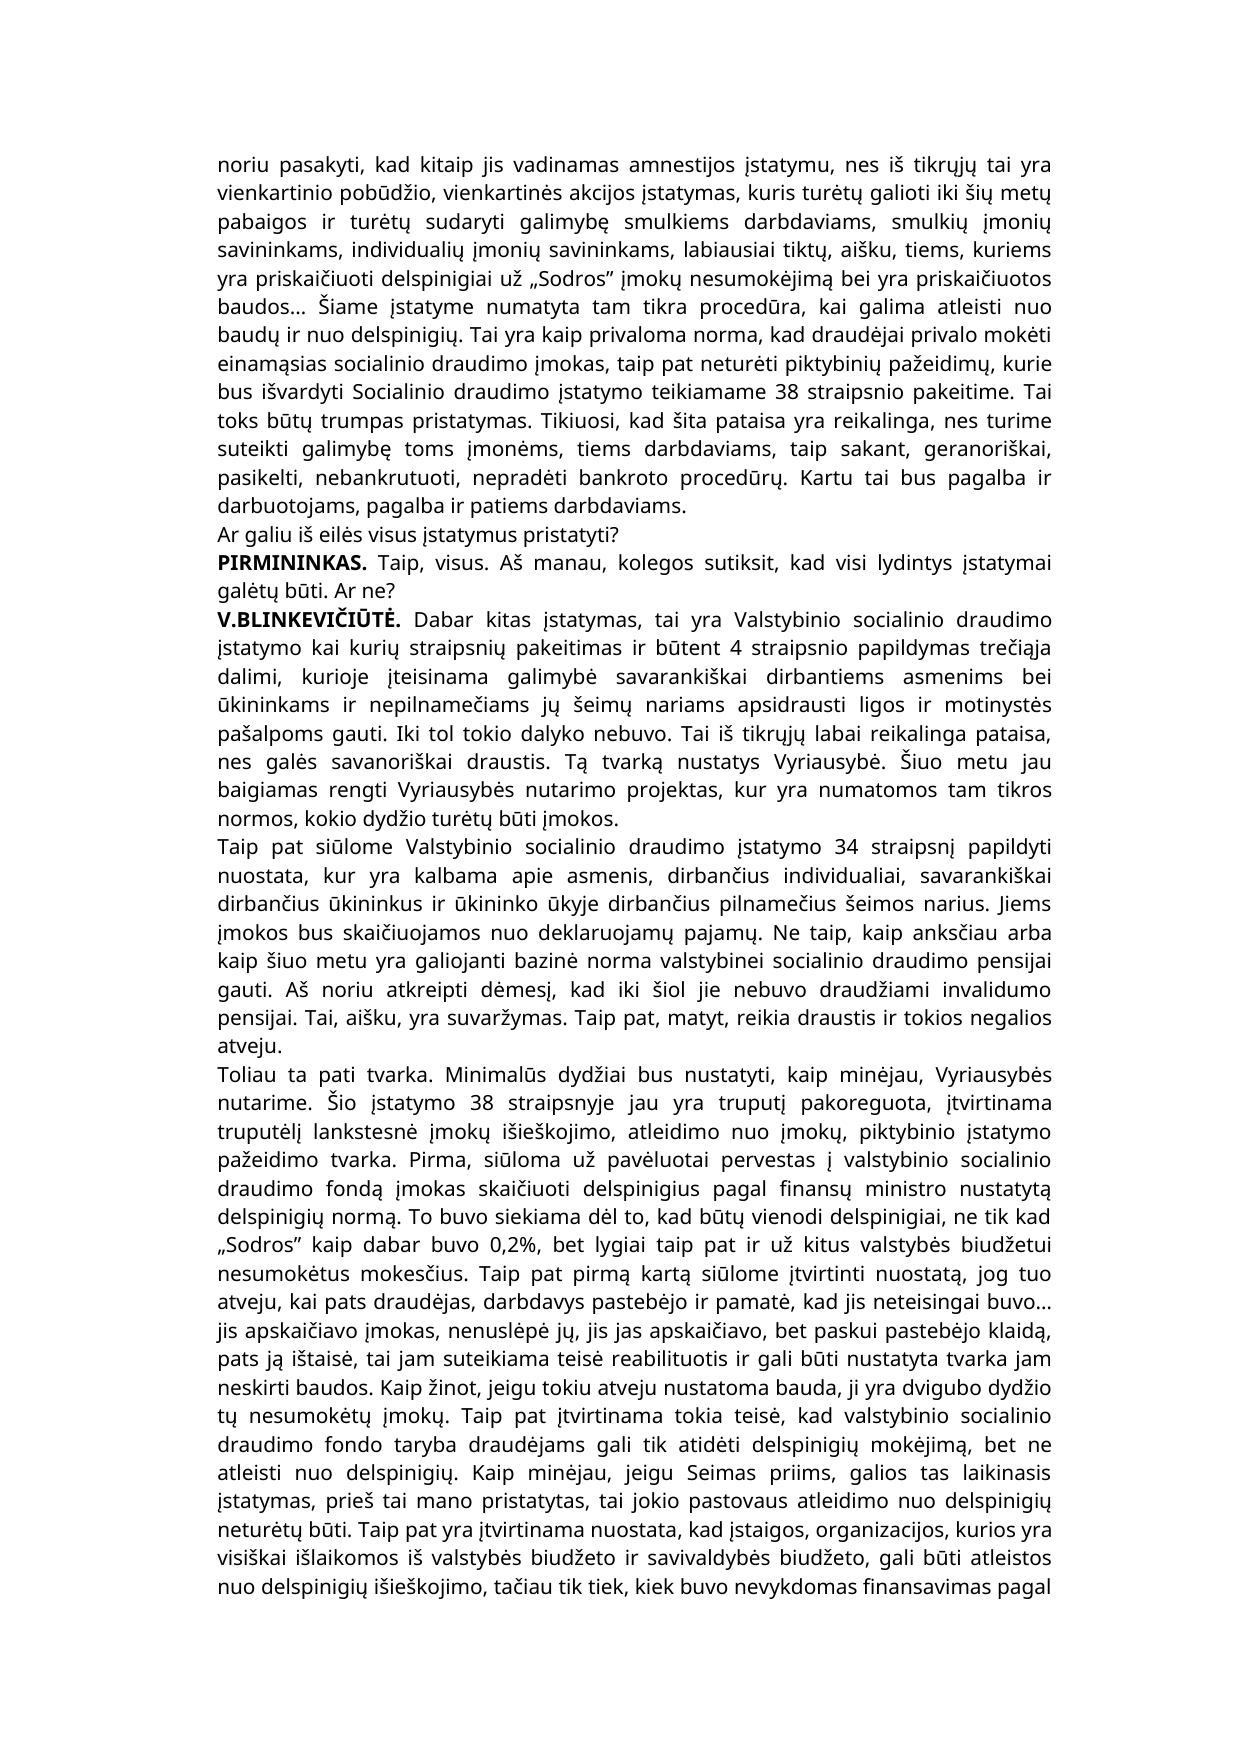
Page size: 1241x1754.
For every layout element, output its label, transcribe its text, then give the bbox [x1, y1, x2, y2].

text Ar galiu iš eilės visus įstatymus pristatyti? [217, 520, 1053, 548]
text PIRMININKAS. Taip, visus. Aš manau, kolegos sutiksit, kad visi lydintys įstatymai galėtų būti. Ar ne? [217, 548, 1053, 605]
text noriu pasakyti, kad kitaip jis vadinamas amnestijos įstatymu, nes iš tikrųjų tai yra vienkartinio pobūdžio, vienkartinės akcijos įstatymas, kuris turėtų galioti iki šių metų pabaigos ir turėtų sudaryti galimybę smulkiems darbdaviams, smulkių įmonių savininkams, individualių įmonių savininkams, labiausiai tiktų, aišku, tiems, kuriems yra priskaičiuoti delspinigiai už „Sodros” įmokų nesumokėjimą bei yra priskaičiuotos baudos… Šiame įstatyme numatyta tam tikra procedūra, kai galima atleisti nuo baudų ir nuo delspinigių. Tai yra kaip privaloma norma, kad draudėjai privalo mokėti einamąsias socialinio draudimo įmokas, taip pat neturėti piktybinių pažeidimų, kurie bus išvardyti Socialinio draudimo įstatymo teikiamame 38 straipsnio pakeitime. Tai toks būtų trumpas pristatymas. Tikiuosi, kad šita pataisa yra reikalinga, nes turime suteikti galimybę toms įmonėms, tiems darbdaviams, taip sakant, geranoriškai, pasikelti, nebankrutuoti, nepradėti bankroto procedūrų. Kartu tai bus pagalba ir darbuotojams, pagalba ir patiems darbdaviams. [217, 150, 1053, 520]
text V.BLINKEVIČIŪTĖ. Dabar kitas įstatymas, tai yra Valstybinio socialinio draudimo įstatymo kai kurių straipsnių pakeitimas ir būtent 4 straipsnio papildymas trečiąja dalimi, kurioje įteisinama galimybė savarankiškai dirbantiems asmenims bei ūkininkams ir nepilnamečiams jų šeimų nariams apsidrausti ligos ir motinystės pašalpoms gauti. Iki tol tokio dalyko nebuvo. Tai iš tikrųjų labai reikalinga pataisa, nes galės savanoriškai draustis. Tą tvarką nustatys Vyriausybė. Šiuo metu jau baigiamas rengti Vyriausybės nutarimo projektas, kur yra numatomos tam tikros normos, kokio dydžio turėtų būti įmokos. [217, 605, 1053, 832]
text Taip pat siūlome Valstybinio socialinio draudimo įstatymo 34 straipsnį papildyti nuostata, kur yra kalbama apie asmenis, dirbančius individualiai, savarankiškai dirbančius ūkininkus ir ūkininko ūkyje dirbančius pilnamečius šeimos narius. Jiems įmokos bus skaičiuojamos nuo deklaruojamų pajamų. Ne taip, kaip anksčiau arba kaip šiuo metu yra galiojanti bazinė norma valstybinei socialinio draudimo pensijai gauti. Aš noriu atkreipti dėmesį, kad iki šiol jie nebuvo draudžiami invalidumo pensijai. Tai, aišku, yra suvaržymas. Taip pat, matyt, reikia draustis ir tokios negalios atveju. [217, 832, 1053, 1060]
text Toliau ta pati tvarka. Minimalūs dydžiai bus nustatyti, kaip minėjau, Vyriausybės nutarime. Šio įstatymo 38 straipsnyje jau yra truputį pakoreguota, įtvirtinama truputėlį lankstesnė įmokų išieškojimo, atleidimo nuo įmokų, piktybinio įstatymo pažeidimo tvarka. Pirma, siūloma už pavėluotai pervestas į valstybinio socialinio draudimo fondą įmokas skaičiuoti delspinigius pagal finansų ministro nustatytą delspinigių normą. To buvo siekiama dėl to, kad būtų vienodi delspinigiai, ne tik kad „Sodros” kaip dabar buvo 0,2%, bet lygiai taip pat ir už kitus valstybės biudžetui nesumokėtus mokesčius. Taip pat pirmą kartą siūlome įtvirtinti nuostatą, jog tuo atveju, kai pats draudėjas, darbdavys pastebėjo ir pamatė, kad jis neteisingai buvo… jis apskaičiavo įmokas, nenuslėpė jų, jis jas apskaičiavo, bet paskui pastebėjo klaidą, pats ją ištaisė, tai jam suteikiama teisė reabilituotis ir gali būti nustatyta tvarka jam neskirti baudos. Kaip žinot, jeigu tokiu atveju nustatoma bauda, ji yra dvigubo dydžio tų nesumokėtų įmokų. Taip pat įtvirtinama tokia teisė, kad valstybinio socialinio draudimo fondo taryba draudėjams gali tik atidėti delspinigių mokėjimą, bet ne atleisti nuo delspinigių. Kaip minėjau, jeigu Seimas priims, galios tas laikinasis įstatymas, prieš tai mano pristatytas, tai jokio pastovaus atleidimo nuo delspinigių neturėtų būti. Taip pat yra įtvirtinama nuostata, kad įstaigos, organizacijos, kurios yra visiškai išlaikomos iš valstybės biudžeto ir savivaldybės biudžeto, gali būti atleistos nuo delspinigių išieškojimo, tačiau tik tiek, kiek buvo nevykdomas finansavimas pagal [217, 1060, 1053, 1600]
